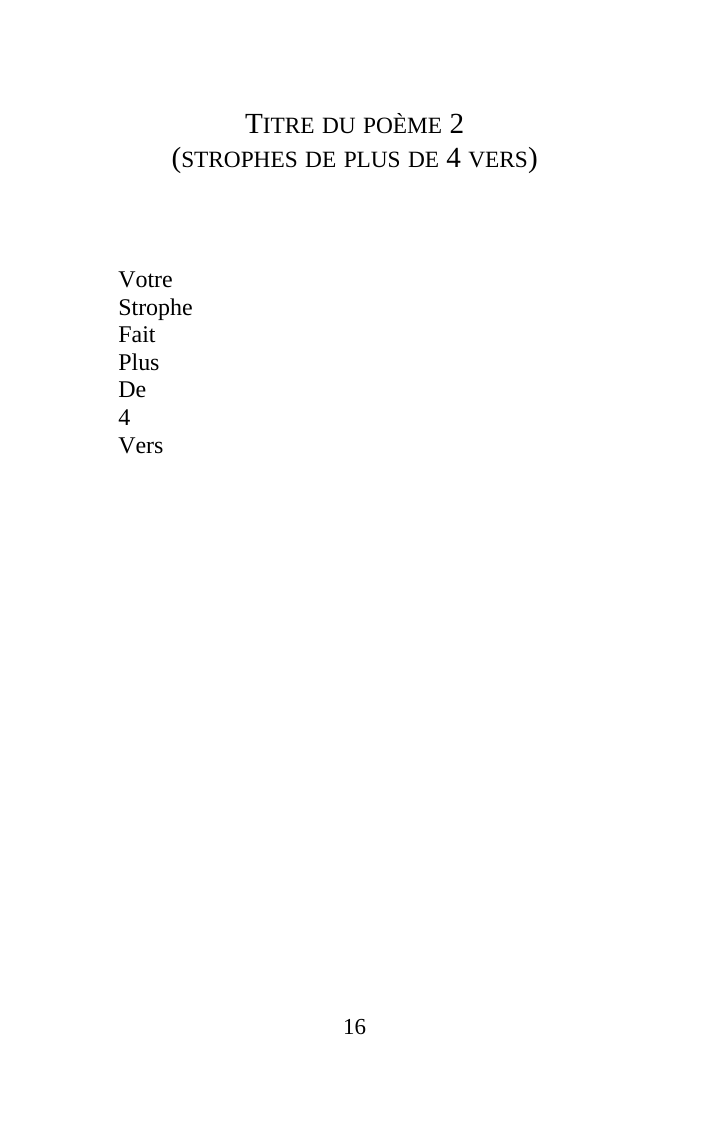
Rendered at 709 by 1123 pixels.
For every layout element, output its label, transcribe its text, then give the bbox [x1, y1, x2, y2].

text Votre [118, 265, 591, 293]
text 4 [118, 403, 591, 431]
text Titre du poème 2 (strophes de plus de 4 vers) [118, 106, 591, 173]
text Vers [118, 431, 591, 458]
text Plus [118, 348, 591, 376]
text Fait [118, 320, 591, 348]
text Strophe [118, 293, 591, 320]
text De [118, 376, 591, 403]
